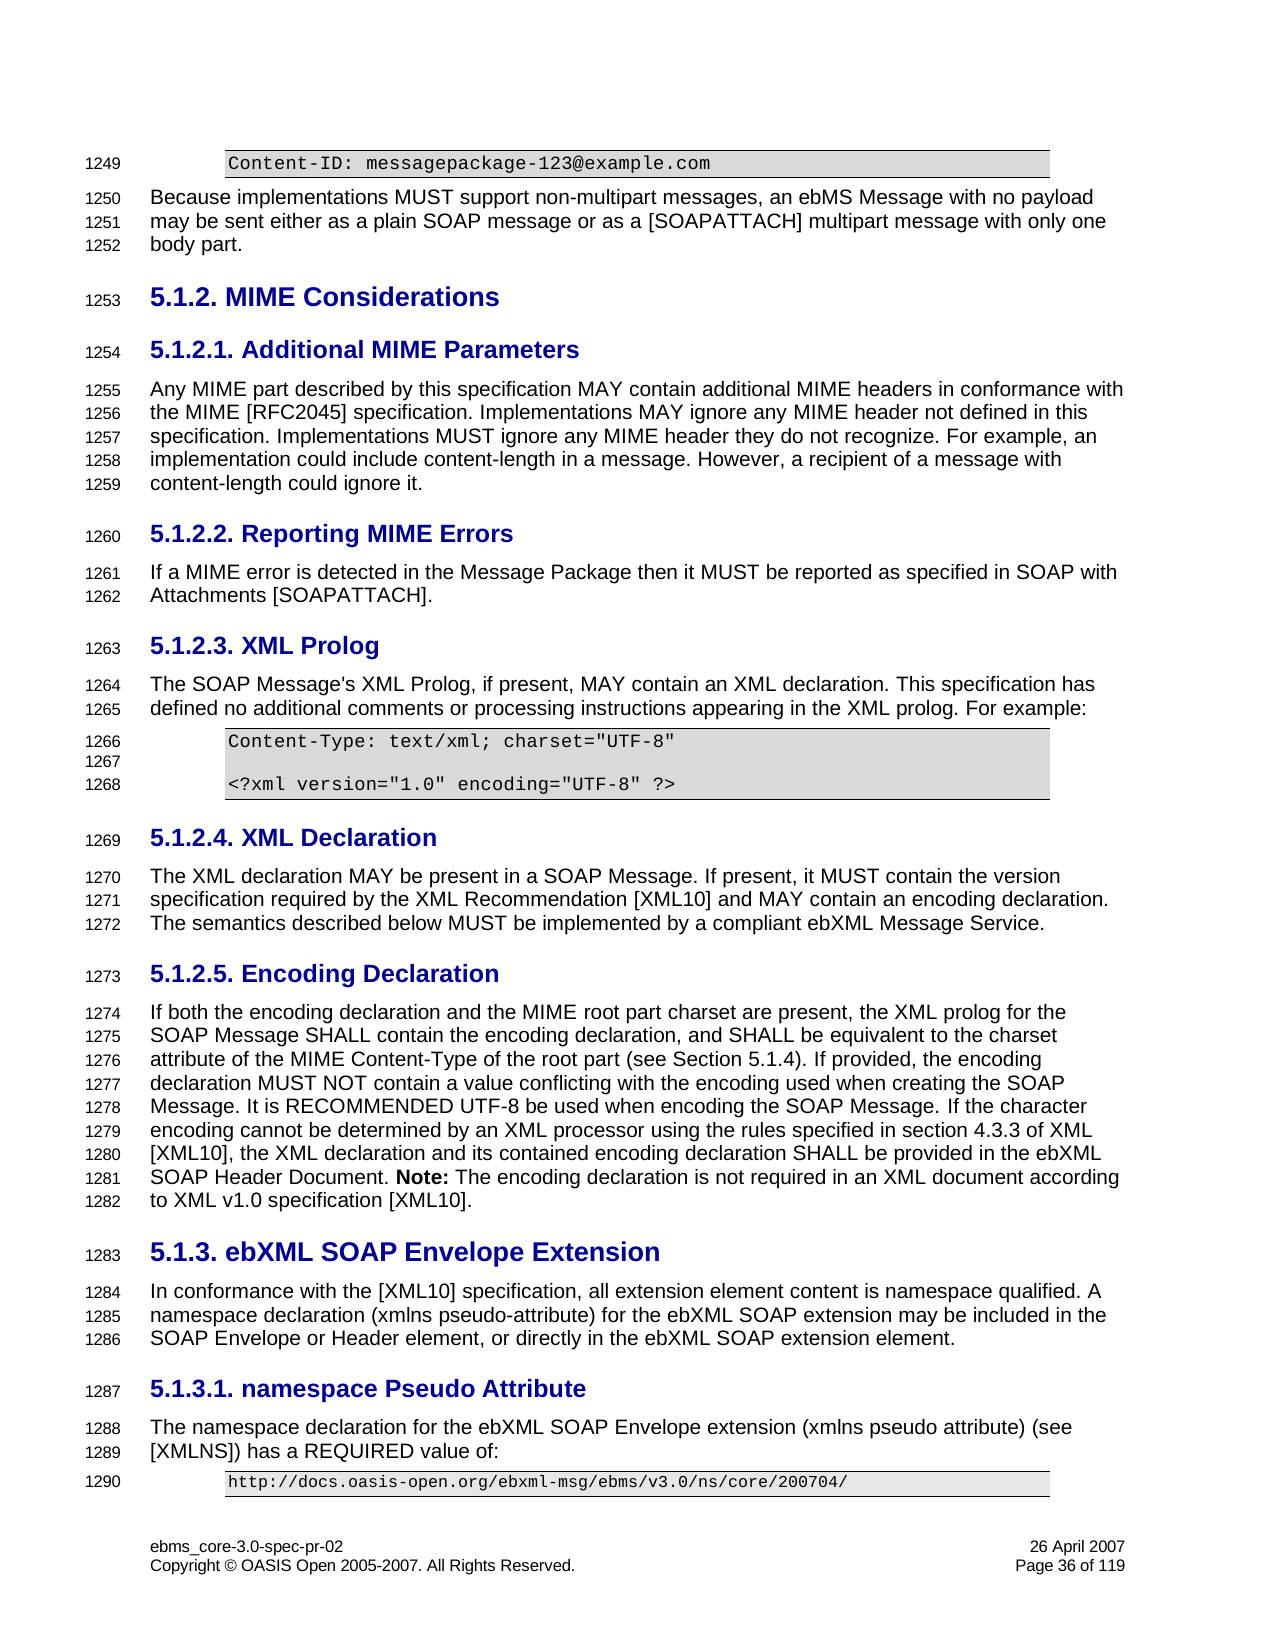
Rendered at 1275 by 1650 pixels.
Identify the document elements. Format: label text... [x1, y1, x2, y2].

text In conformance with the [XML10] specification, all extension element content is namespace qualified. A namespace declaration (xmlns pseudo-attribute) for the ebXML SOAP extension may be included in the SOAP Envelope or Header element, or directly in the ebXML SOAP extension element. [150, 1280, 1125, 1350]
text If both the encoding declaration and the MIME root part charset are present, the XML prolog for the SOAP Message SHALL contain the encoding declaration, and SHALL be equivalent to the charset attribute of the MIME Content-Type of the root part (see Section 5.1.4). If provided, the encoding declaration MUST NOT contain a value conflicting with the encoding used when creating the SOAP Message. It is RECOMMENDED UTF-8 be used when encoding the SOAP Message. If the character encoding cannot be determined by an XML processor using the rules specified in section 4.3.3 of XML [XML10], the XML declaration and its contained encoding declaration SHALL be provided in the ebXML SOAP Header Document. Note: The encoding declaration is not required in an XML document according to XML v1.0 specification [XML10]. [150, 1000, 1125, 1212]
subtitle XML Prolog [150, 632, 1125, 660]
text Because implementations MUST support non-multipart messages, an ebMS Message with no payload may be sent either as a plain SOAP message or as a [SOAPATTACH] multipart message with only one body part. [150, 186, 1125, 256]
text Any MIME part described by this specification MAY contain additional MIME headers in conformance with the MIME [RFC2045] specification. Implementations MAY ignore any MIME header not defined in this specification. Implementations MUST ignore any MIME header they do not recognize. For example, an implementation could include content-length in a message. However, a recipient of a message with content-length could ignore it. [150, 377, 1125, 495]
text The namespace declaration for the ebXML SOAP Envelope extension (xmlns pseudo attribute) (see [XMLNS]) has a REQUIRED value of: [150, 1416, 1125, 1463]
text If a MIME error is detected in the Message Package then it MUST be reported as specified in SOAP with Attachments [SOAPATTACH]. [150, 560, 1125, 607]
subtitle ebXML SOAP Envelope Extension [150, 1237, 1125, 1267]
subtitle namespace Pseudo Attribute [150, 1375, 1125, 1403]
text The SOAP Message's XML Prolog, if present, MAY contain an XML declaration. This specification has defined no additional comments or processing instructions appearing in the XML prolog. For example: [150, 673, 1125, 720]
subtitle Encoding Declaration [150, 960, 1125, 988]
subtitle Reporting MIME Errors [150, 520, 1125, 548]
text The XML declaration MAY be present in a SOAP Message. If present, it MUST contain the version specification required by the XML Recommendation [XML10] and MAY contain an encoding declaration. The semantics described below MUST be implemented by a compliant ebXML Message Service. [150, 864, 1125, 935]
text Content-ID: messagepackage-123@example.com [225, 151, 1050, 177]
subtitle MIME Considerations [150, 281, 1125, 311]
subtitle Additional MIME Parameters [150, 336, 1125, 364]
text <?xml version="1.0" encoding="UTF-8" ?> [225, 771, 1050, 799]
text http://docs.oasis-open.org/ebxml-msg/ebms/v3.0/ns/core/200704/ [225, 1472, 1050, 1496]
text Content-Type: text/xml; charset="UTF-8" [225, 729, 1050, 750]
subtitle XML Declaration [150, 824, 1125, 852]
